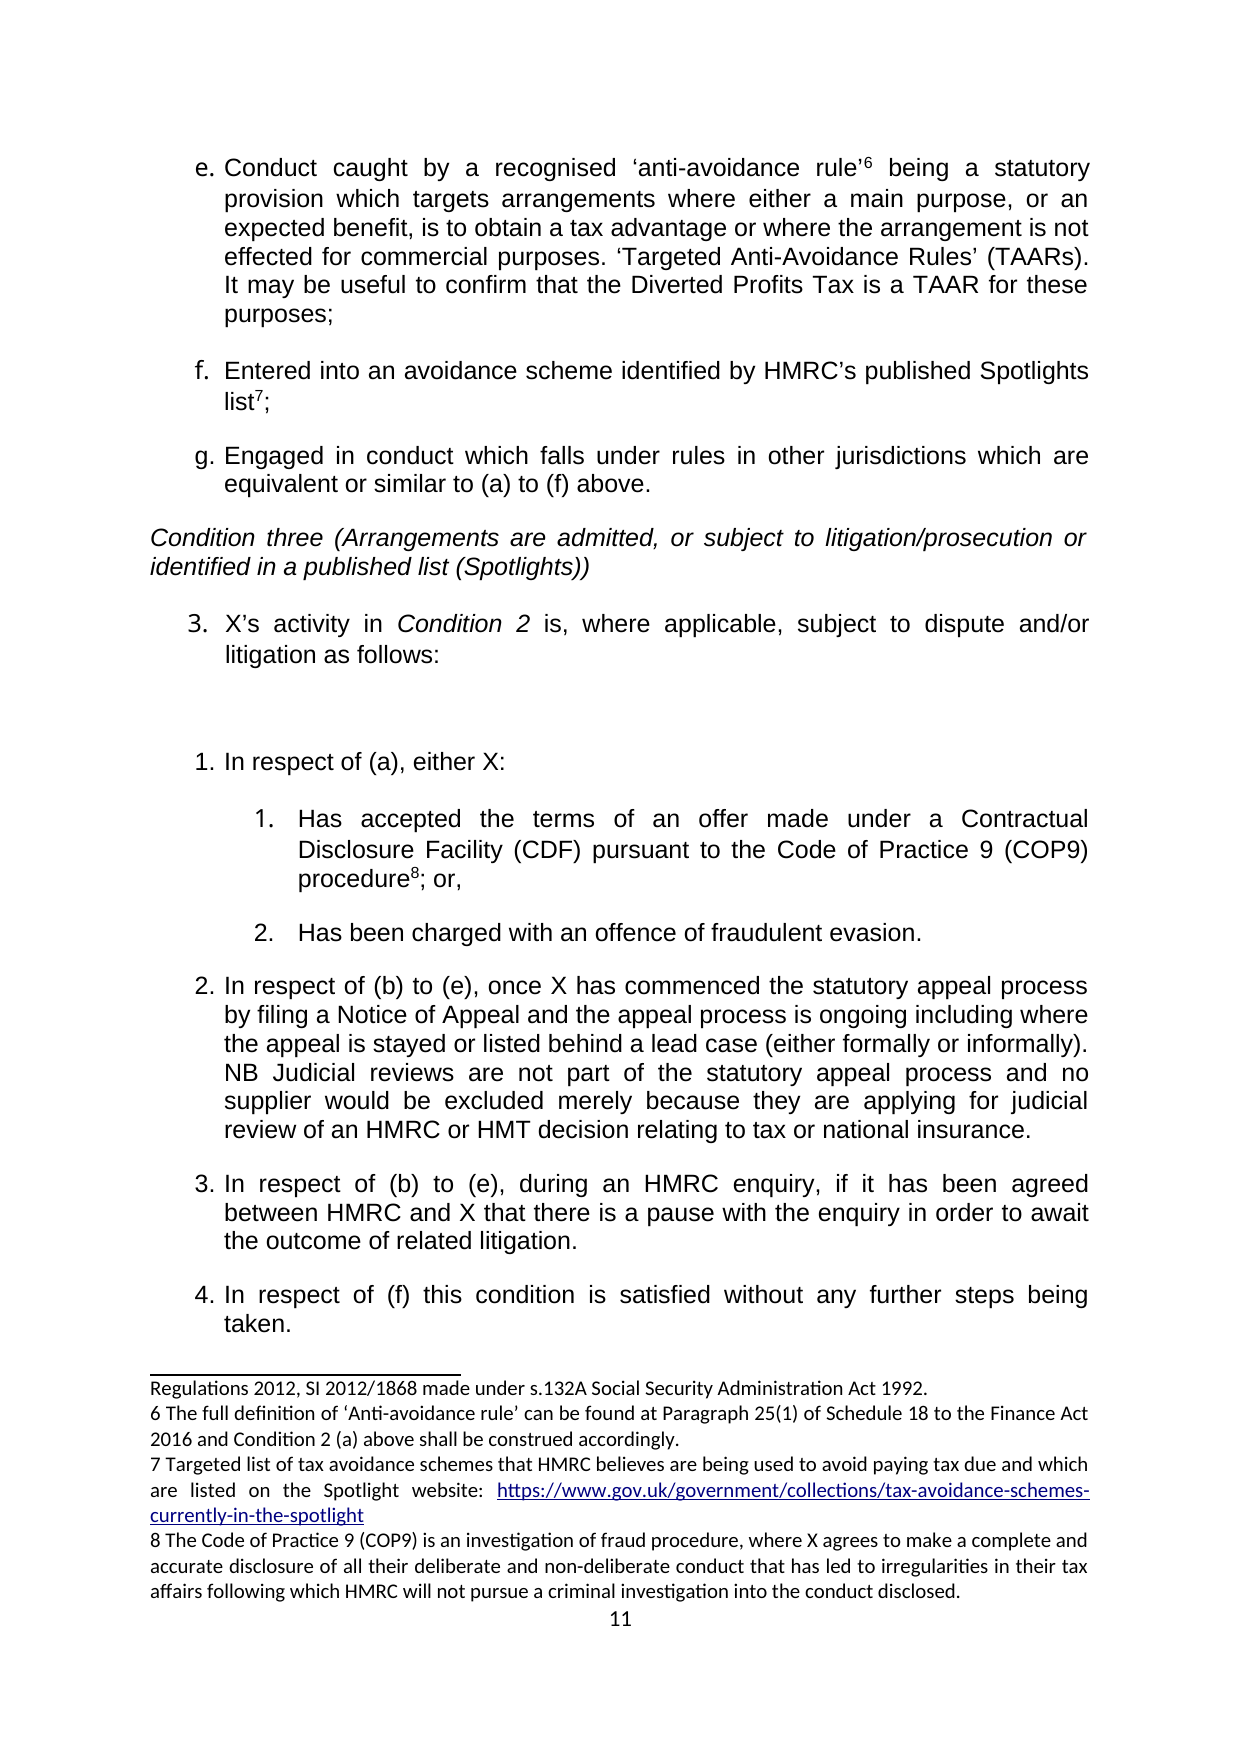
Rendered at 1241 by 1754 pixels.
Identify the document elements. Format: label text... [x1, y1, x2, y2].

list In respect of (a), either X: [194, 747, 1090, 776]
list Entered into an avoidance scheme identified by HMRC’s published Spotlights list; [194, 353, 1090, 416]
list Has accepted the terms of an offer made under a Contractual Disclosure Facility (CDF) pursuant to the Code of Practice 9 (COP9) procedure; or, [253, 801, 1090, 892]
list Conduct caught by a recognised ‘anti-avoidance rule’ being a statutory provision which targets arrangements where either a main purpose, or an expected benefit, is to obtain a tax advantage or where the arrangement is not effected for commercial purposes. ‘Targeted Anti-Avoidance Rules’ (TAARs). It may be useful to confirm that the Diverted Profits Tax is a TAAR for these purposes; [194, 150, 1090, 328]
list X’s activity in Condition 2 is, where applicable, subject to dispute and/or litigation as follows: [187, 606, 1090, 668]
list In respect of (b) to (e), during an HMRC enquiry, if it has been agreed between HMRC and X that there is a pause with the enquiry in order to await the outcome of related litigation. [194, 1169, 1090, 1255]
list Targeted list of tax avoidance schemes that HMRC believes are being used to avoid paying tax due and which are listed on the Spotlight website: https://www.gov.uk/government/collections/tax-avoidance-schemes-currently-in-the-spotlight [150, 1451, 1090, 1528]
list In respect of (f) this condition is satisfied without any further steps being taken. [194, 1280, 1090, 1337]
list Regulations 2012, SI 2012/1868 made under s.132A Social Security Administration Act 1992. [150, 1375, 1090, 1401]
list The Code of Practice 9 (COP9) is an investigation of fraud procedure, where X agrees to make a complete and accurate disclosure of all their deliberate and non-deliberate conduct that has led to irregularities in their tax affairs following which HMRC will not pursue a criminal investigation into the conduct disclosed. [150, 1528, 1090, 1604]
text Condition three (Arrangements are admitted, or subject to litigation/prosecution or identified in a published list (Spotlights)) [150, 523, 1090, 581]
list In respect of (b) to (e), once X has commenced the statutory appeal process by filing a Notice of Appeal and the appeal process is ongoing including where the appeal is stayed or listed behind a lead case (either formally or informally). NB Judicial reviews are not part of the statutory appeal process and no supplier would be excluded merely because they are applying for judicial review of an HMRC or HMT decision relating to tax or national insurance. [194, 971, 1090, 1144]
list Has been charged with an offence of fraudulent evasion. [253, 917, 1090, 946]
list Engaged in conduct which falls under rules in other jurisdictions which are equivalent or similar to (a) to (f) above. [194, 441, 1090, 498]
list The full definition of ‘Anti-avoidance rule’ can be found at Paragraph 25(1) of Schedule 18 to the Finance Act 2016 and Condition 2 (a) above shall be construed accordingly. [150, 1401, 1090, 1451]
